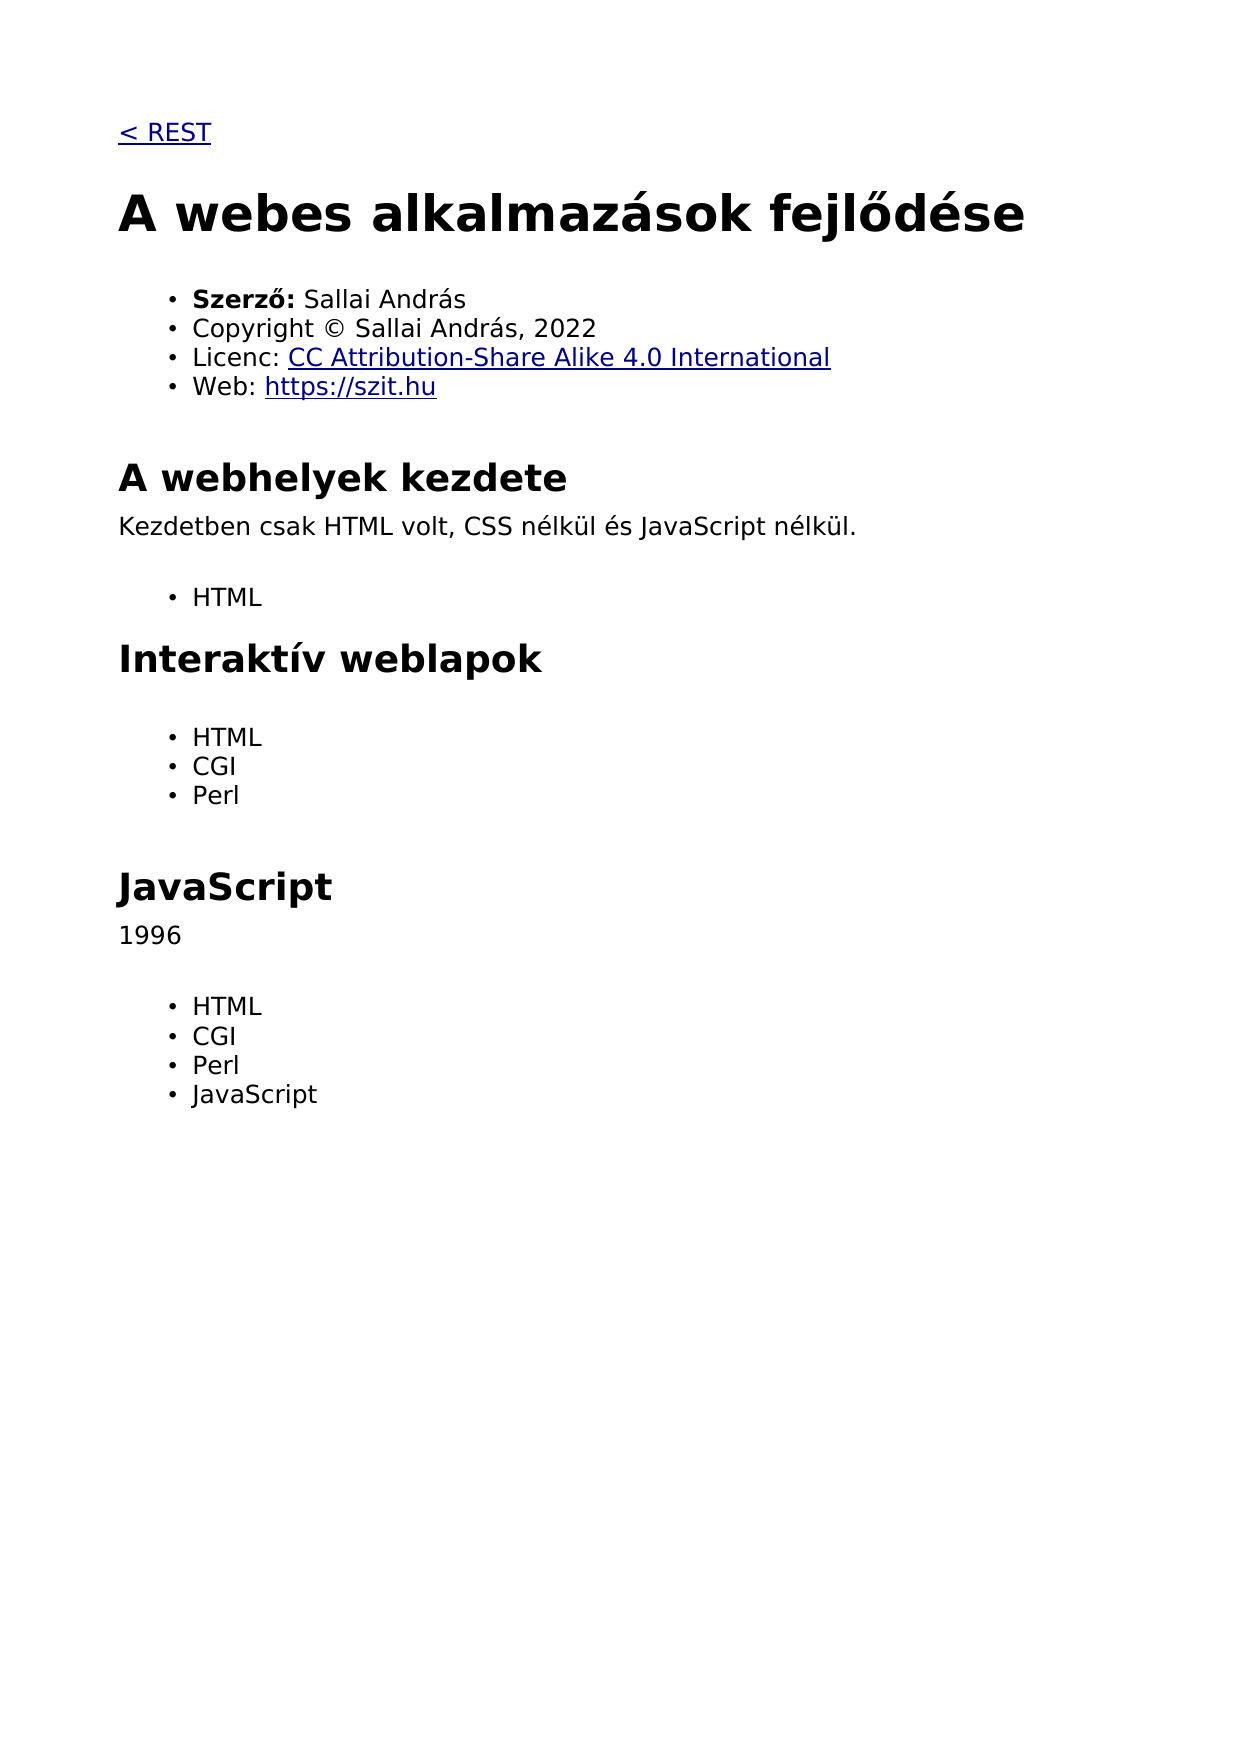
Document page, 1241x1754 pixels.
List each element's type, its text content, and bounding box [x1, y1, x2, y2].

subtitle Interaktív weblapok [118, 638, 1122, 681]
list Perl [177, 782, 1122, 811]
list HTML [177, 723, 1122, 752]
text Kezdetben csak HTML volt, CSS nélkül és JavaScript nélkül. [118, 512, 1122, 541]
list Web: https://szit.hu [177, 372, 1122, 402]
text 1996 [118, 921, 1122, 951]
list CGI [177, 1022, 1122, 1051]
list Perl [177, 1051, 1122, 1080]
list HTML [177, 583, 1122, 613]
list HTML [177, 992, 1122, 1022]
list JavaScript [177, 1080, 1122, 1109]
list Licenc: CC Attribution-Share Alike 4.0 International [177, 343, 1122, 372]
subtitle JavaScript [118, 865, 1122, 909]
subtitle A webes alkalmazások fejlődése [118, 185, 1122, 243]
list Copyright © Sallai András, 2022 [177, 314, 1122, 343]
list Szerző: Sallai András [177, 285, 1122, 314]
subtitle A webhelyek kezdete [118, 456, 1122, 500]
list CGI [177, 752, 1122, 782]
text < REST [118, 118, 1122, 147]
